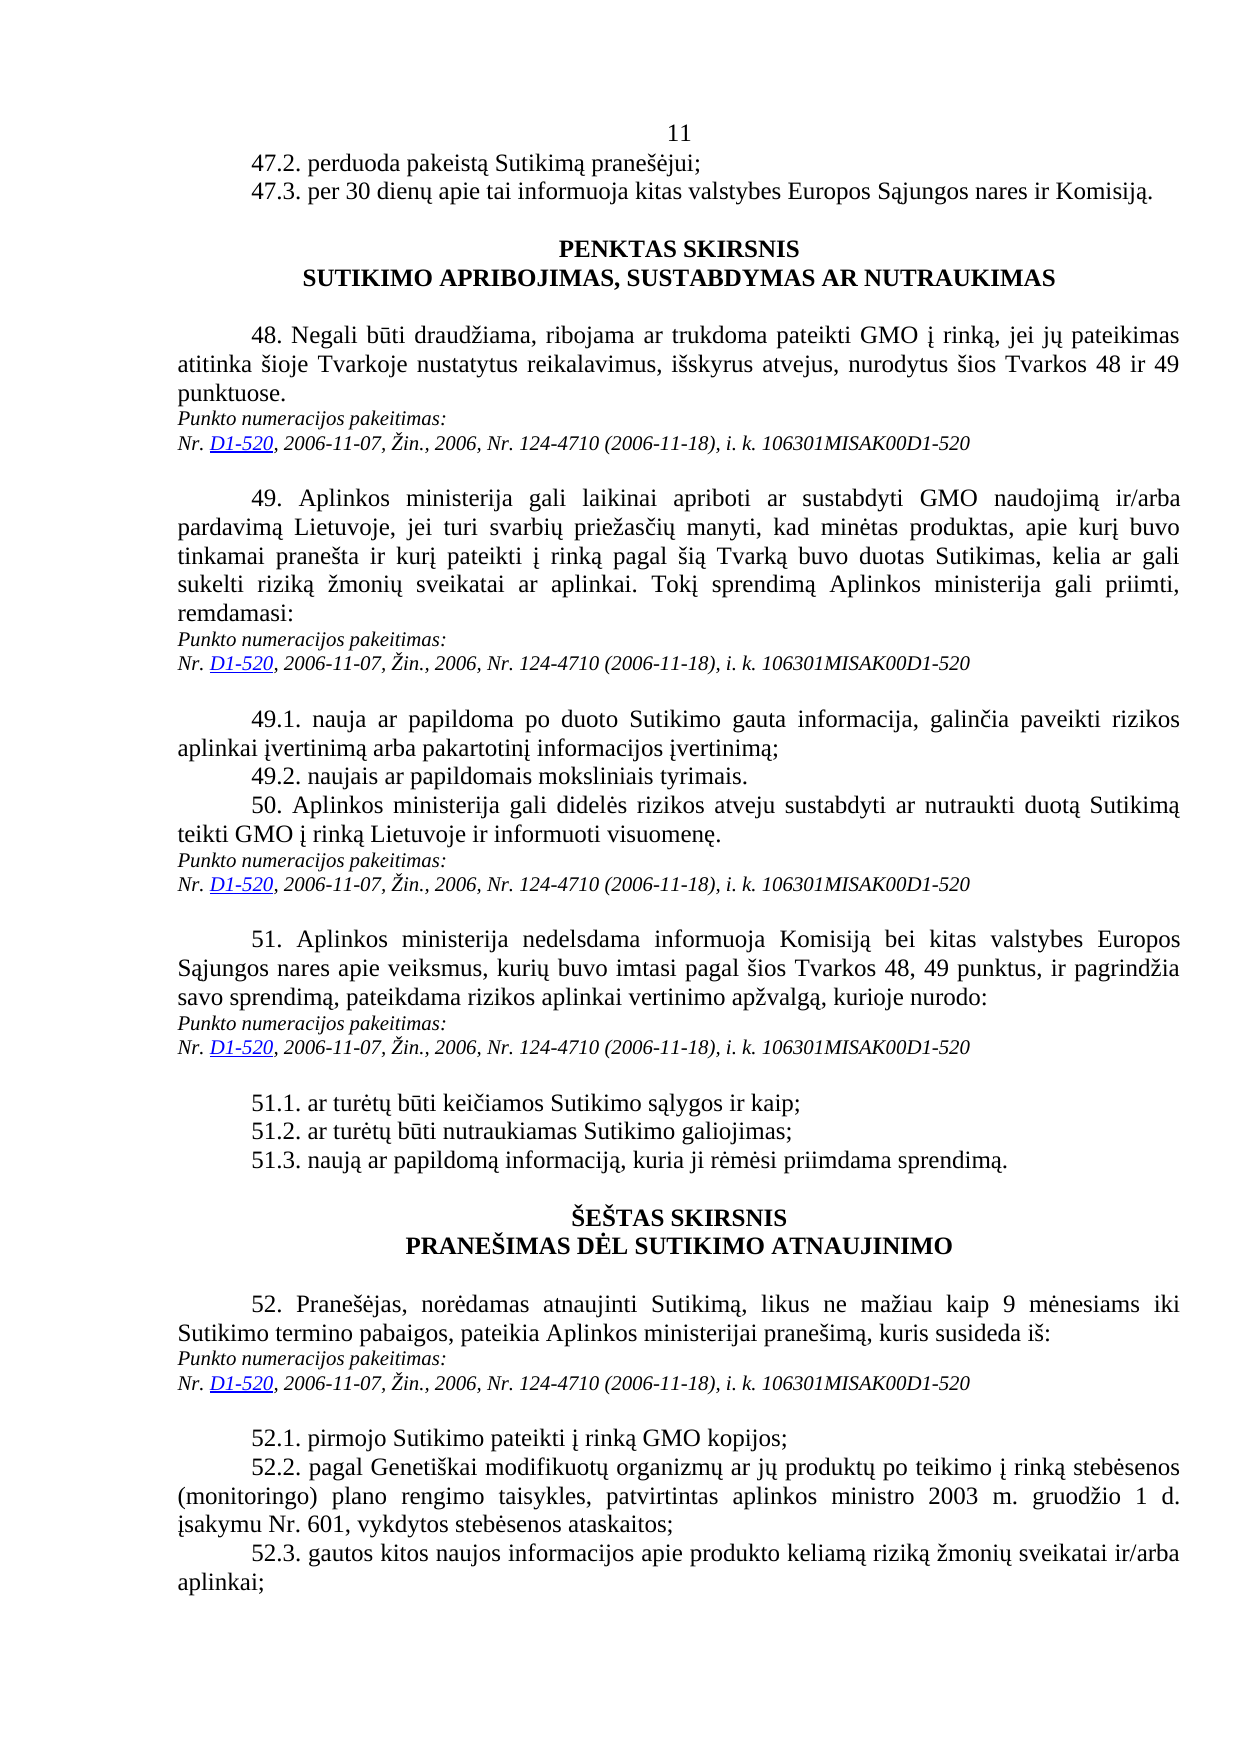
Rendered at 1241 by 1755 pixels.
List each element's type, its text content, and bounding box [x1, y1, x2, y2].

text Punkto numeracijos pakeitimas: [177, 406, 1181, 430]
text 51.3. naują ar papildomą informaciją, kuria ji rėmėsi priimdama sprendimą. [177, 1145, 1181, 1174]
text Nr. D1-520, 2006-11-07, Žin., 2006, Nr. 124-4710 (2006-11-18), i. k. 106301MISAK00D1-520 [177, 430, 1181, 454]
text Nr. D1-520, 2006-11-07, Žin., 2006, Nr. 124-4710 (2006-11-18), i. k. 106301MISAK00D1-520 [177, 1370, 1181, 1394]
text 52.1. pirmojo Sutikimo pateikti į rinką GMO kopijos; [177, 1423, 1181, 1452]
text 51.1. ar turėtų būti keičiamos Sutikimo sąlygos ir kaip; [177, 1088, 1181, 1116]
text 50. Aplinkos ministerija gali didelės rizikos atveju sustabdyti ar nutraukti duotą Sutikimą teikti GMO į rinką Lietuvoje ir informuoti visuomenę. [177, 790, 1181, 848]
text Nr. D1-520, 2006-11-07, Žin., 2006, Nr. 124-4710 (2006-11-18), i. k. 106301MISAK00D1-520 [177, 872, 1181, 896]
text 49.1. nauja ar papildoma po duoto Sutikimo gauta informacija, galinčia paveikti rizikos aplinkai įvertinimą arba pakartotinį informacijos įvertinimą; [177, 704, 1181, 761]
text Punkto numeracijos pakeitimas: [177, 848, 1181, 872]
text 49. Aplinkos ministerija gali laikinai apriboti ar sustabdyti GMO naudojimą ir/arba pardavimą Lietuvoje, jei turi svarbių priežasčių manyti, kad minėtas produktas, apie kurį buvo tinkamai pranešta ir kurį pateikti į rinką pagal šią Tvarką buvo duotas Sutikimas, kelia ar gali sukelti riziką žmonių sveikatai ar aplinkai. Tokį sprendimą Aplinkos ministerija gali priimti, remdamasi: [177, 483, 1181, 627]
text Punkto numeracijos pakeitimas: [177, 1346, 1181, 1370]
text Nr. D1-520, 2006-11-07, Žin., 2006, Nr. 124-4710 (2006-11-18), i. k. 106301MISAK00D1-520 [177, 651, 1181, 675]
text Punkto numeracijos pakeitimas: [177, 1011, 1181, 1035]
text ŠEŠTAS SKIRSNIS [177, 1203, 1181, 1231]
text Nr. D1-520, 2006-11-07, Žin., 2006, Nr. 124-4710 (2006-11-18), i. k. 106301MISAK00D1-520 [177, 1035, 1181, 1059]
text 51.2. ar turėtų būti nutraukiamas Sutikimo galiojimas; [177, 1116, 1181, 1145]
text 49.2. naujais ar papildomais moksliniais tyrimais. [177, 761, 1181, 790]
text Punkto numeracijos pakeitimas: [177, 627, 1181, 651]
text PRANEŠIMAS DĖL SUTIKIMO ATNAUJINIMO [177, 1231, 1181, 1260]
text SUTIKIMO APRIBOJIMAS, SUSTABDYMAS AR NUTRAUKIMAS [177, 263, 1181, 291]
text 47.2. perduoda pakeistą Sutikimą pranešėjui; [177, 148, 1181, 176]
text 52.3. gautos kitos naujos informacijos apie produkto keliamą riziką žmonių sveikatai ir/arba aplinkai; [177, 1538, 1181, 1596]
text 47.3. per 30 dienų apie tai informuoja kitas valstybes Europos Sąjungos nares ir Komisiją. [177, 176, 1181, 205]
text 51. Aplinkos ministerija nedelsdama informuoja Komisiją bei kitas valstybes Europos Sąjungos nares apie veiksmus, kurių buvo imtasi pagal šios Tvarkos 48, 49 punktus, ir pagrindžia savo sprendimą, pateikdama rizikos aplinkai vertinimo apžvalgą, kurioje nurodo: [177, 924, 1181, 1011]
text 52. Pranešėjas, norėdamas atnaujinti Sutikimą, likus ne mažiau kaip 9 mėnesiams iki Sutikimo termino pabaigos, pateikia Aplinkos ministerijai pranešimą, kuris susideda iš: [177, 1289, 1181, 1346]
text 48. Negali būti draudžiama, ribojama ar trukdoma pateikti GMO į rinką, jei jų pateikimas atitinka šioje Tvarkoje nustatytus reikalavimus, išskyrus atvejus, nurodytus šios Tvarkos 48 ir 49 punktuose. [177, 320, 1181, 406]
text PENKTAS SKIRSNIS [177, 234, 1181, 263]
text 52.2. pagal Genetiškai modifikuotų organizmų ar jų produktų po teikimo į rinką stebėsenos (monitoringo) plano rengimo taisykles, patvirtintas aplinkos ministro 2003 m. gruodžio 1 d. įsakymu Nr. 601, vykdytos stebėsenos ataskaitos; [177, 1452, 1181, 1538]
